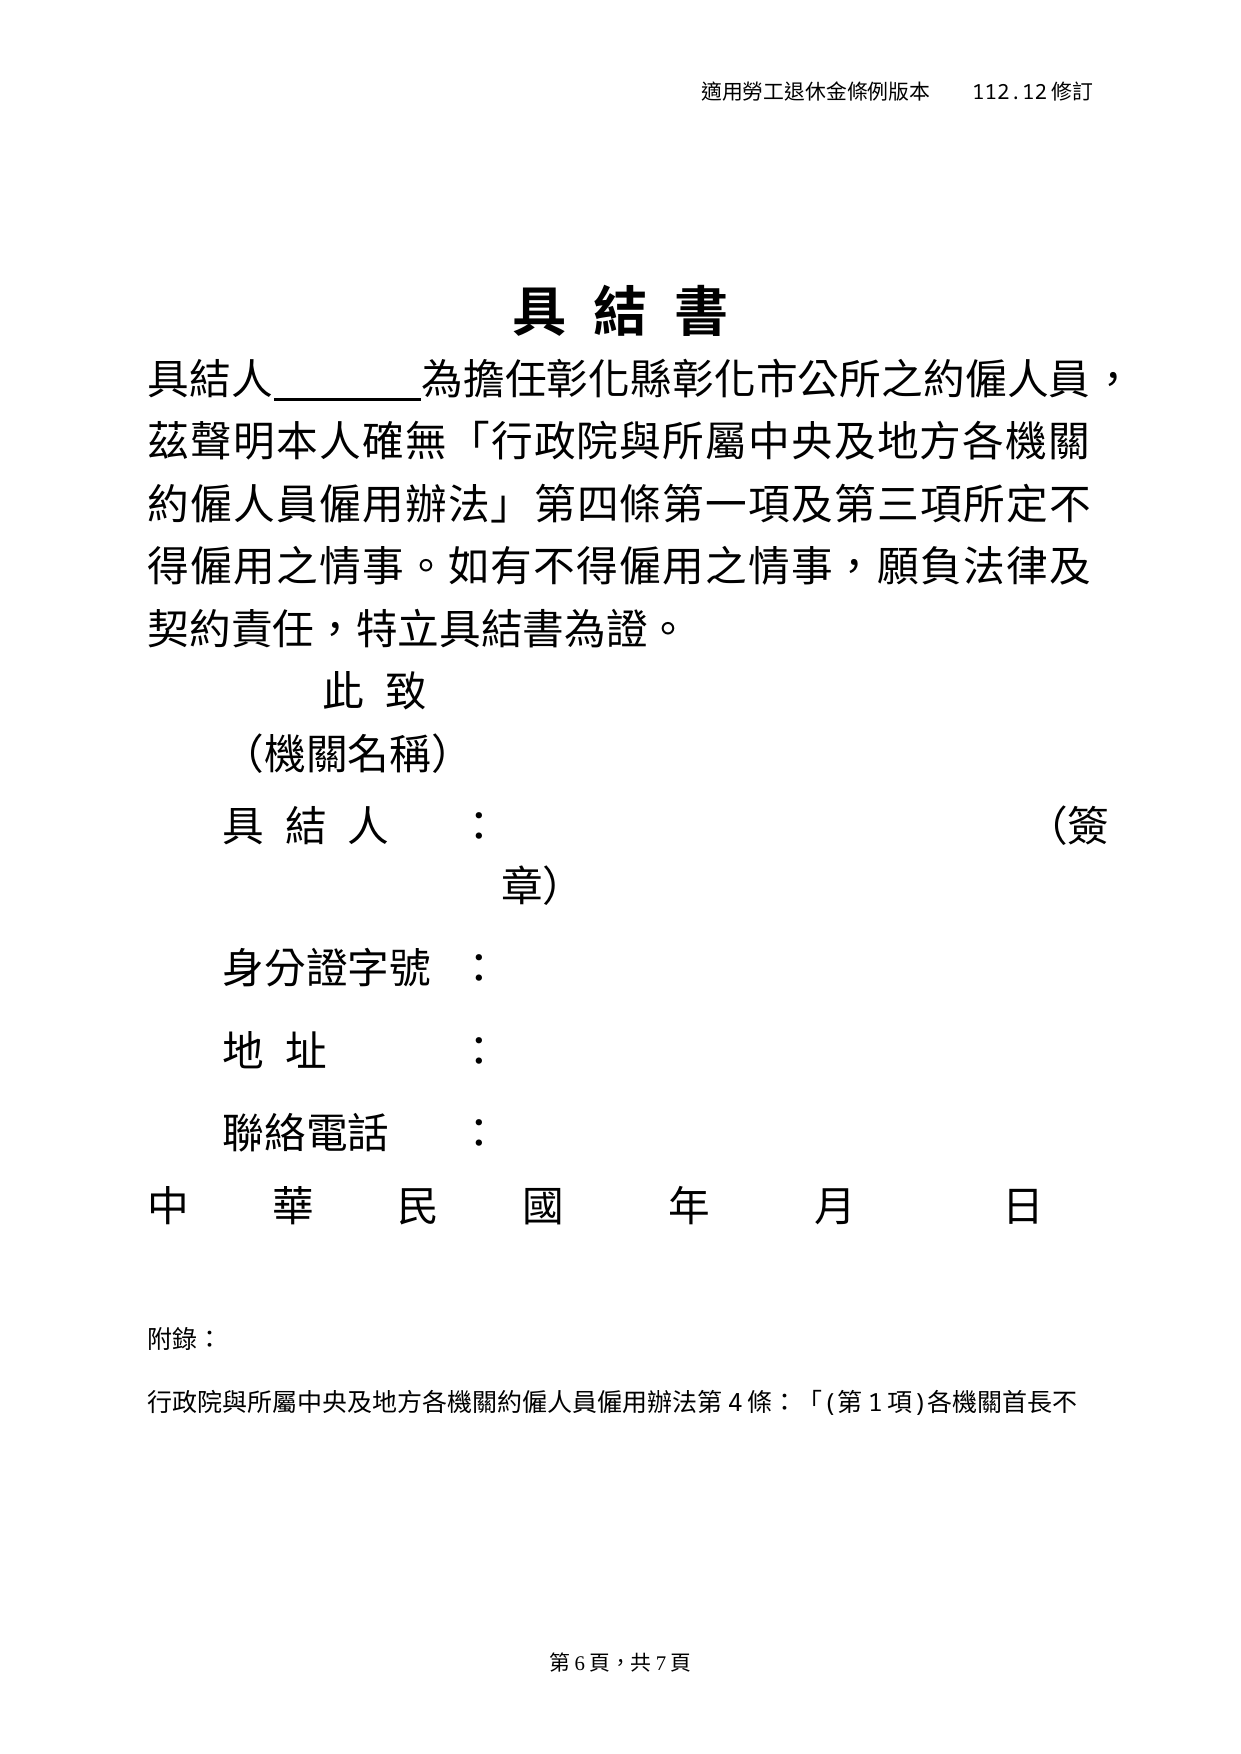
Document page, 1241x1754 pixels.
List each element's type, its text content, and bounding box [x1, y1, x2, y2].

text 具結人 為擔任彰化縣彰化市公所之約僱人員，茲聲明本人確無「行政院與所屬中央及地方各機關約僱人員僱用辦法」第四條第一項及第三項所定不得僱用之情事。如有不得僱用之情事，願負法律及契約責任，特立具結書為證。 [148, 344, 1092, 657]
table_cell 地 址 [223, 1007, 447, 1089]
table_cell 具 結 人 [223, 782, 447, 924]
table_header （機關名稱） [223, 719, 1140, 782]
table_cell ： [448, 925, 490, 1007]
text 此 致 [148, 657, 1092, 719]
text 具 結 書 [148, 282, 1092, 344]
text 附錄： [148, 1296, 1092, 1359]
table_cell ： [448, 782, 490, 924]
text 中 華 民 國 年 月 日 [148, 1171, 1092, 1234]
table_cell ： [448, 1007, 490, 1089]
table_cell 聯絡電話 [223, 1089, 447, 1171]
table_cell [490, 925, 1140, 1007]
table_cell （簽 章） [490, 782, 1140, 924]
table_cell ： [448, 1089, 490, 1171]
table_cell [490, 1007, 1140, 1089]
table_cell 身分證字號 [223, 925, 447, 1007]
text 行政院與所屬中央及地方各機關約僱人員僱用辦法第4條：「(第1項)各機關首長不 [148, 1359, 1092, 1421]
table_cell [490, 1089, 1140, 1171]
